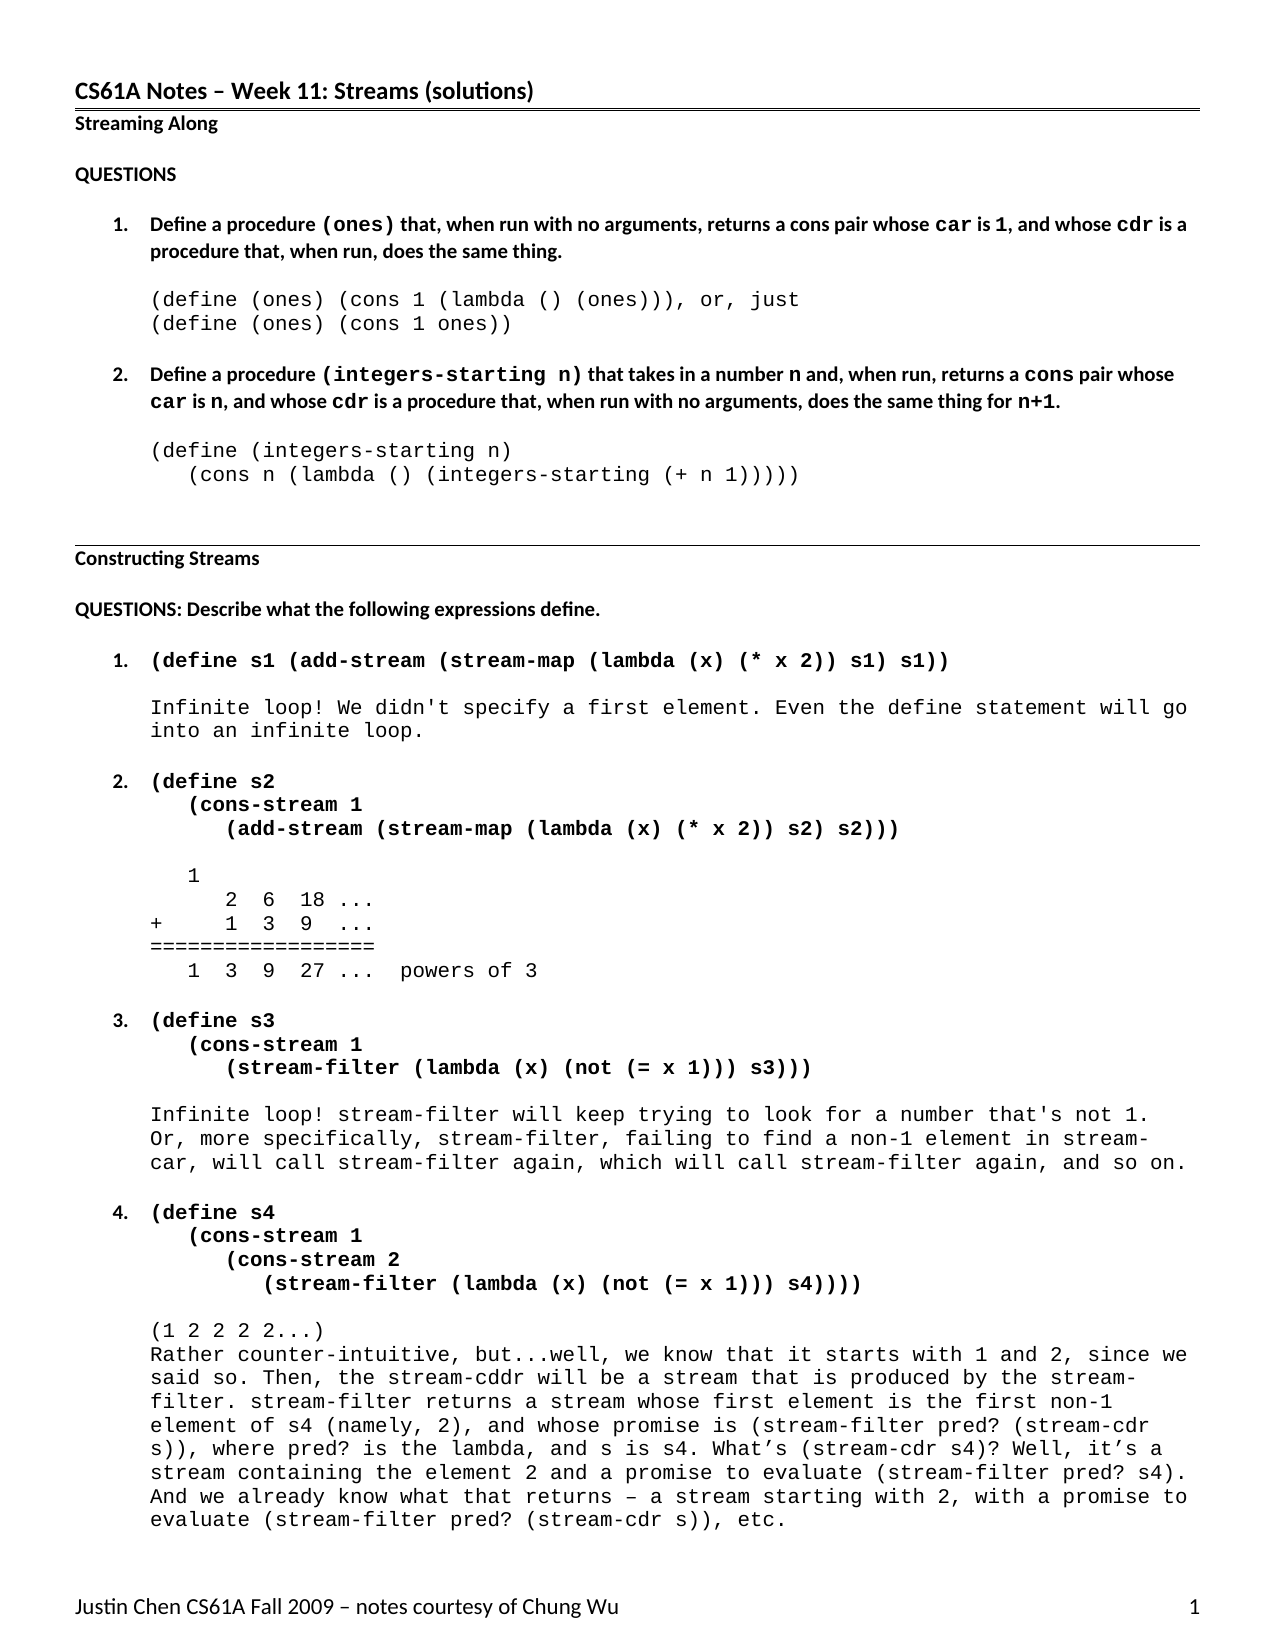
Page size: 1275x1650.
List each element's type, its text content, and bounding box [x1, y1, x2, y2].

text (define (ones) (cons 1 (lambda () (ones))), or, just [75, 289, 1200, 312]
list (define s2 [112, 768, 1200, 794]
text QUESTIONS [75, 161, 1200, 186]
text ================== [75, 936, 1200, 960]
text QUESTIONS: Describe what the following expressions define. [75, 596, 1200, 621]
list (define s4 [112, 1199, 1200, 1226]
list (cons-stream 1 [112, 794, 1200, 818]
list (stream-filter (lambda (x) (not (= x 1))) s4)))) [112, 1273, 1200, 1296]
text + 1 3 9 ... [75, 912, 1200, 936]
list (stream-filter (lambda (x) (not (= x 1))) s3))) [112, 1057, 1200, 1081]
list Define a procedure (integers-starting n) that takes in a number n and, when run, returns a cons pair whose car is n, and whose cdr is a procedure that, when run with no arguments, does the same thing for n+1. [112, 362, 1200, 414]
list Define a procedure (ones) that, when run with no arguments, returns a cons pair whose car is 1, and whose cdr is a procedure that, when run, does the same thing. [112, 212, 1200, 263]
text Streaming Along [75, 111, 1200, 135]
text (define (ones) (cons 1 ones)) [75, 312, 1200, 336]
text (cons n (lambda () (integers-starting (+ n 1))))) [75, 463, 1200, 487]
text Rather counter-intuitive, but...well, we know that it starts with 1 and 2, since we said so. Then, the stream-cddr will be a stream that is produced by the stream- filter. stream-filter returns a stream whose first element is the first non-1 element of s4 (namely, 2), and whose promise is (stream-filter pred? (stream-cdr s)), where pred? is the lambda, and s is s4. What’s (stream-cdr s4)? Well, it’s a stream containing the element 2 and a promise to evaluate (stream-filter pred? s4). And we already know what that returns – a stream starting with 2, with a promise to evaluate (stream-filter pred? (stream-cdr s)), etc. [75, 1344, 1200, 1533]
text (define (integers-starting n) [75, 440, 1200, 463]
text 2 6 18 ... [75, 889, 1200, 912]
text CS61A Notes – Week 11: Streams (solutions) [75, 75, 1200, 108]
list (cons-stream 2 [112, 1249, 1200, 1273]
list (add-stream (stream-map (lambda (x) (* x 2)) s2) s2))) [112, 818, 1200, 842]
text 1 [75, 865, 1200, 889]
text Infinite loop! We didn't specify a first element. Even the define statement will go into an infinite loop. [75, 697, 1200, 744]
text Infinite loop! stream-filter will keep trying to look for a number that's not 1. Or, more specifically, stream-filter, failing to find a non-1 element in stream- car, will call stream-filter again, which will call stream-filter again, and so on. [75, 1104, 1200, 1175]
text (1 2 2 2 2...) [75, 1320, 1200, 1344]
list (cons-stream 1 [112, 1226, 1200, 1249]
text 1 3 9 27 ... powers of 3 [75, 960, 1200, 983]
list (define s1 (add-stream (stream-map (lambda (x) (* x 2)) s1) s1)) [112, 647, 1200, 673]
list (define s3 [112, 1007, 1200, 1033]
list (cons-stream 1 [112, 1033, 1200, 1057]
text Constructing Streams [75, 546, 1200, 571]
